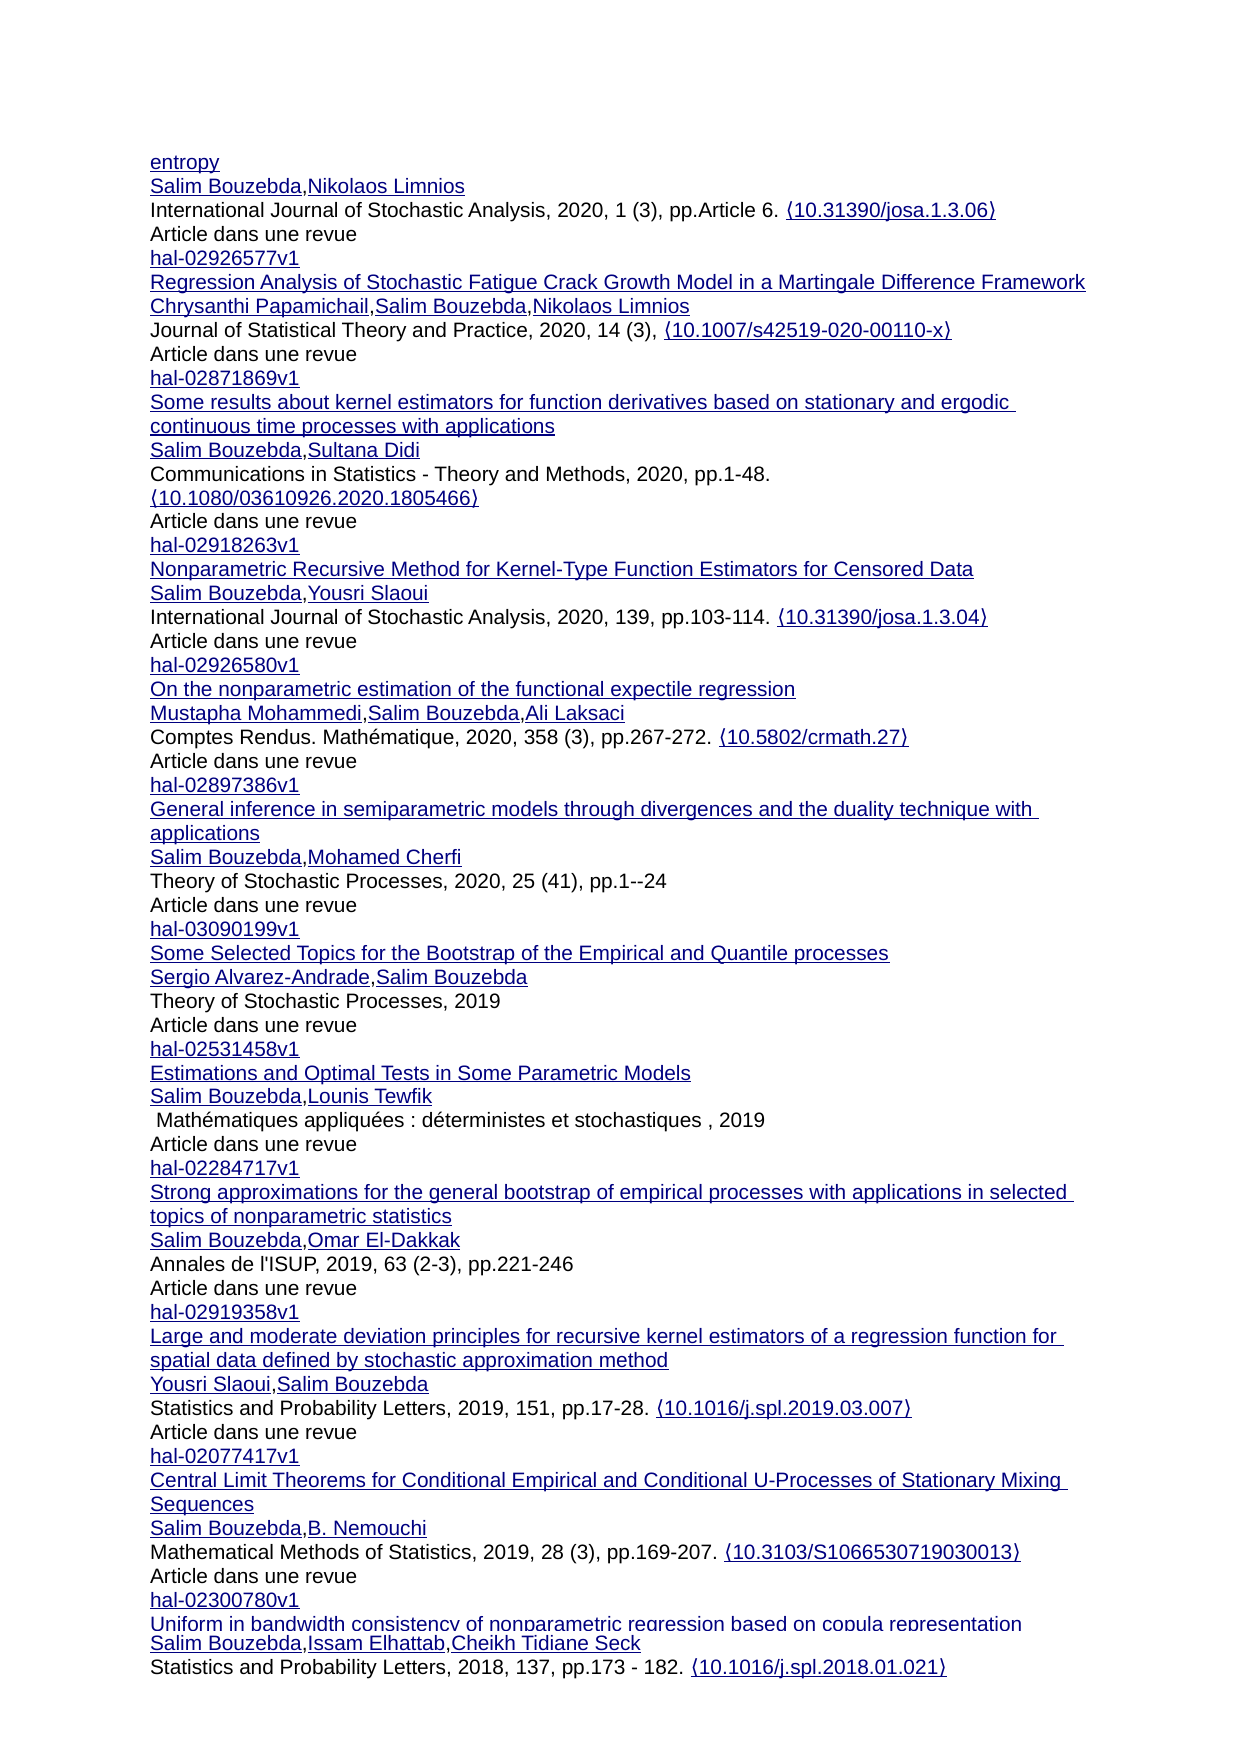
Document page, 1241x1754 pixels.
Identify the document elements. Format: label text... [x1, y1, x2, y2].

table_cell On the nonparametric estimation of the functional expectile regression Mustapha Mohammedi,Salim Bouzebda,Ali Laksaci Comptes Rendus. Mathématique, 2020, 358 (3), pp.267-272. ⟨10.5802/crmath.27⟩ Article dans une revue hal-02897386v1 [150, 677, 1090, 797]
table_cell Central Limit Theorems for Conditional Empirical and Conditional U-Processes of Stationary Mixing Sequences Salim Bouzebda,B. Nemouchi Mathematical Methods of Statistics, 2019, 28 (3), pp.169-207. ⟨10.3103/S1066530719030013⟩ Article dans une revue hal-02300780v1 [150, 1468, 1090, 1611]
table_cell Some Selected Topics for the Bootstrap of the Empirical and Quantile processes Sergio Alvarez-Andrade,Salim Bouzebda Theory of Stochastic Processes, 2019 Article dans une revue hal-02531458v1 [150, 941, 1090, 1060]
table_cell Regression Analysis of Stochastic Fatigue Crack Growth Model in a Martingale Difference Framework Chrysanthi Papamichail,Salim Bouzebda,Nikolaos Limnios Journal of Statistical Theory and Practice, 2020, 14 (3), ⟨10.1007/s42519-020-00110-x⟩ Article dans une revue hal-02871869v1 [150, 270, 1090, 389]
table_cell Uniform in bandwidth consistency of nonparametric regression based on copula representation Salim Bouzebda,Issam Elhattab,Cheikh Tidiane Seck Statistics and Probability Letters, 2018, 137, pp.173 - 182. ⟨10.1016/j.spl.2018.01.021⟩ [150, 1611, 1090, 1679]
table_cell Some results about kernel estimators for function derivatives based on stationary and ergodic continuous time processes with applications Salim Bouzebda,Sultana Didi Communications in Statistics - Theory and Methods, 2020, pp.1-48. ⟨10.1080/03610926.2020.1805466⟩ Article dans une revue hal-02918263v1 [150, 390, 1090, 557]
table_cell Strong approximations for the general bootstrap of empirical processes with applications in selected topics of nonparametric statistics Salim Bouzebda,Omar El-Dakkak Annales de l'ISUP, 2019, 63 (2-3), pp.221-246 Article dans une revue hal-02919358v1 [150, 1180, 1090, 1324]
table_cell Nonparametric Recursive Method for Kernel-Type Function Estimators for Censored Data Salim Bouzebda,Yousri Slaoui International Journal of Stochastic Analysis, 2020, 139, pp.103-114. ⟨10.31390/josa.1.3.04⟩ Article dans une revue hal-02926580v1 [150, 557, 1090, 677]
table_cell Exchangeably weighted bootstraps of martingale difference arrays under the uniformly integrable entropy Salim Bouzebda,Nikolaos Limnios International Journal of Stochastic Analysis, 2020, 1 (3), pp.Article 6. ⟨10.31390/josa.1.3.06⟩ Article dans une revue hal-02926577v1 [150, 150, 1090, 270]
table_cell Large and moderate deviation principles for recursive kernel estimators of a regression function for spatial data defined by stochastic approximation method Yousri Slaoui,Salim Bouzebda Statistics and Probability Letters, 2019, 151, pp.17-28. ⟨10.1016/j.spl.2019.03.007⟩ Article dans une revue hal-02077417v1 [150, 1324, 1090, 1468]
table_cell General inference in semiparametric models through divergences and the duality technique with applications Salim Bouzebda,Mohamed Cherfi Theory of Stochastic Processes, 2020, 25 (41), pp.1--24 Article dans une revue hal-03090199v1 [150, 797, 1090, 941]
table_cell Estimations and Optimal Tests in Some Parametric Models Salim Bouzebda,Lounis Tewfik Mathématiques appliquées : déterministes et stochastiques , 2019 Article dans une revue hal-02284717v1 [150, 1060, 1090, 1180]
